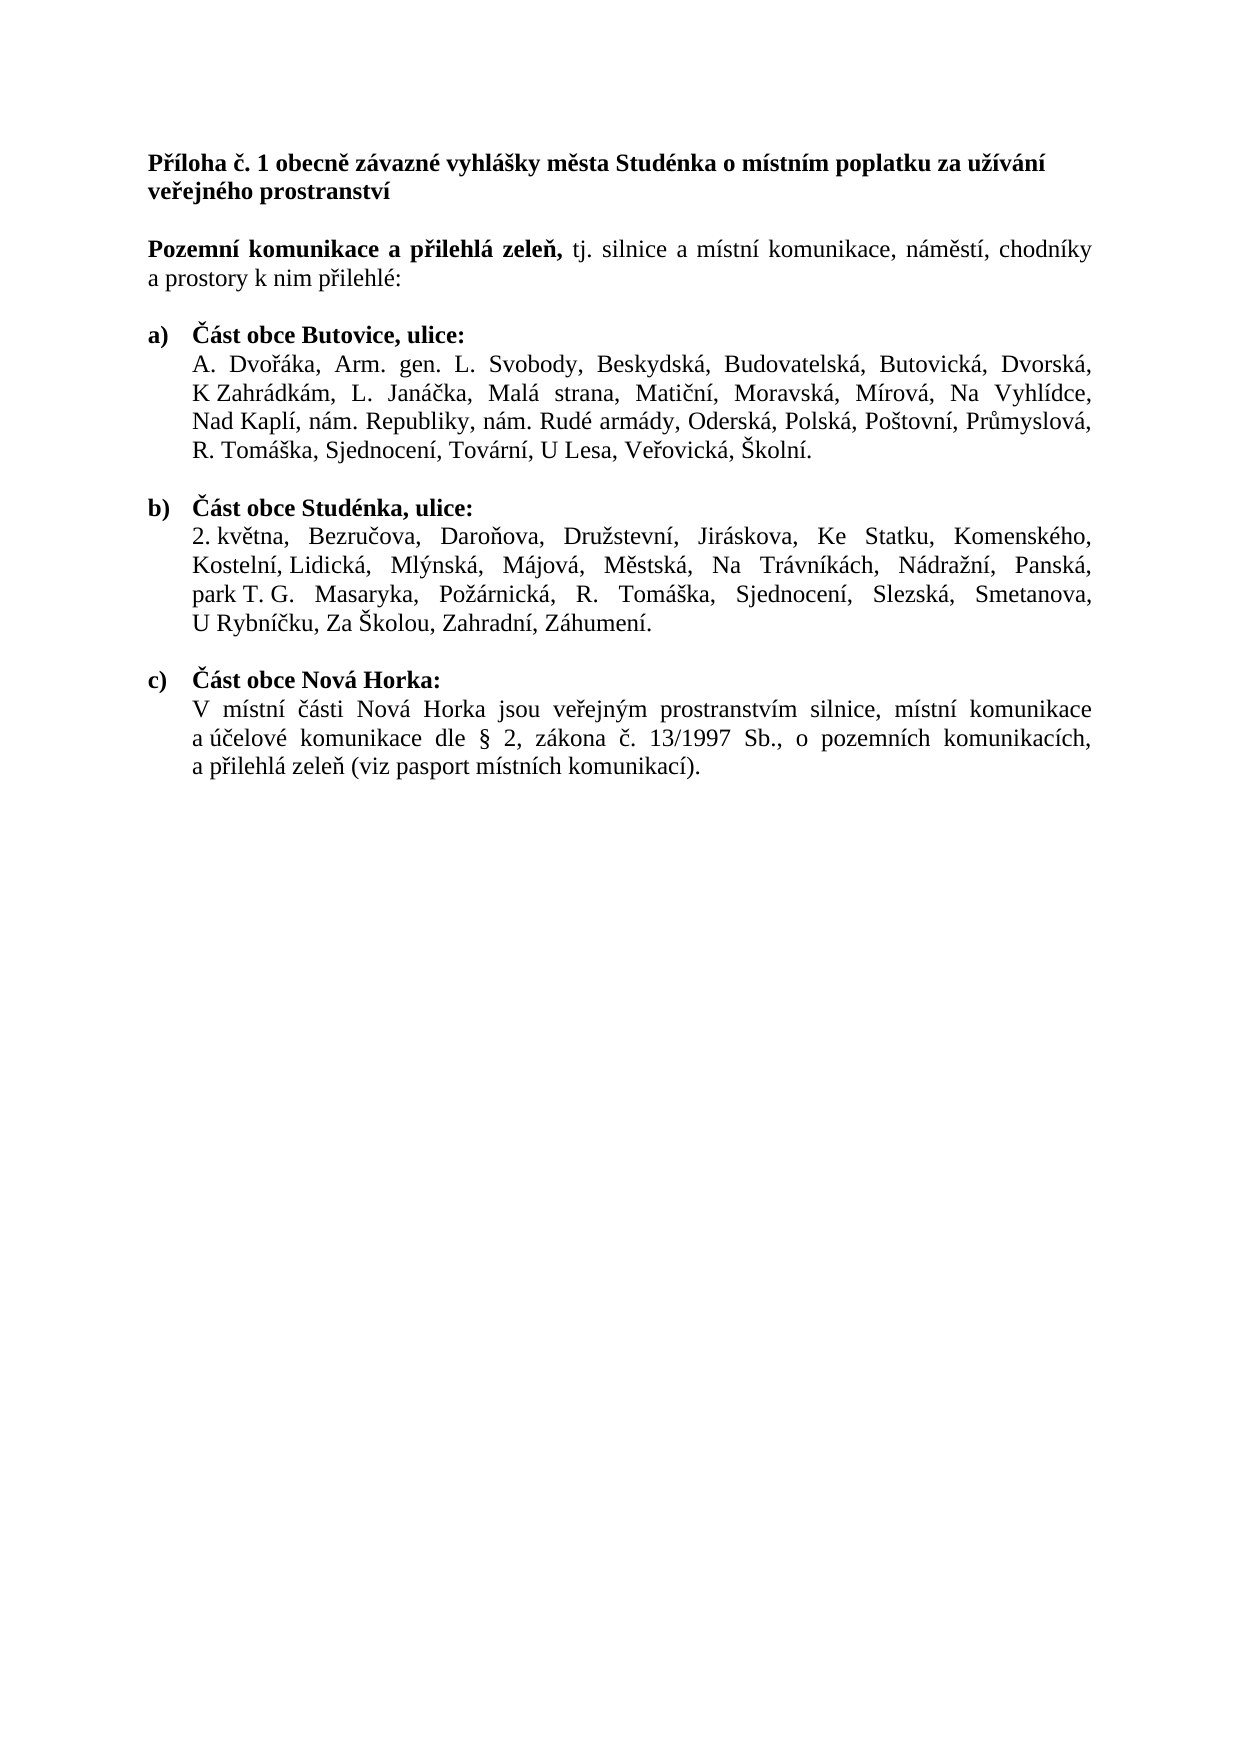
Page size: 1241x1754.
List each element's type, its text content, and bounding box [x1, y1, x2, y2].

text Příloha č. 1 obecně závazné vyhlášky města Studénka o místním poplatku za užívání veřejného prostranství [148, 148, 1093, 205]
text A. Dvořáka, Arm. gen. L. Svobody, Beskydská, Budovatelská, Butovická, Dvorská, K Zahrádkám, L. Janáčka, Malá strana, Matiční, Moravská, Mírová, Na Vyhlídce, Nad Kaplí, nám. Republiky, nám. Rudé armády, Oderská, Polská, Poštovní, Průmyslová, R. Tomáška, Sjednocení, Tovární, U Lesa, Veřovická, Školní. [148, 349, 1093, 464]
list Část obce Butovice, ulice: [148, 320, 1093, 349]
list Část obce Studénka, ulice: [148, 493, 1093, 521]
list Část obce Nová Horka: [148, 665, 1093, 694]
text V místní části Nová Horka jsou veřejným prostranstvím silnice, místní komunikace a účelové komunikace dle § 2, zákona č. 13/1997 Sb., o pozemních komunikacích, a přilehlá zeleň (viz pasport místních komunikací). [148, 694, 1093, 780]
text 2. května, Bezručova, Daroňova, Družstevní, Jiráskova, Ke Statku, Komenského, Kostelní, Lidická, Mlýnská, Májová, Městská, Na Trávníkách, Nádražní, Panská, park T. G. Masaryka, Požárnická, R. Tomáška, Sjednocení, Slezská, Smetanova, U Rybníčku, Za Školou, Zahradní, Záhumení. [148, 521, 1093, 636]
text Pozemní komunikace a přilehlá zeleň, tj. silnice a místní komunikace, náměstí, chodníky a prostory k nim přilehlé: [148, 234, 1093, 291]
